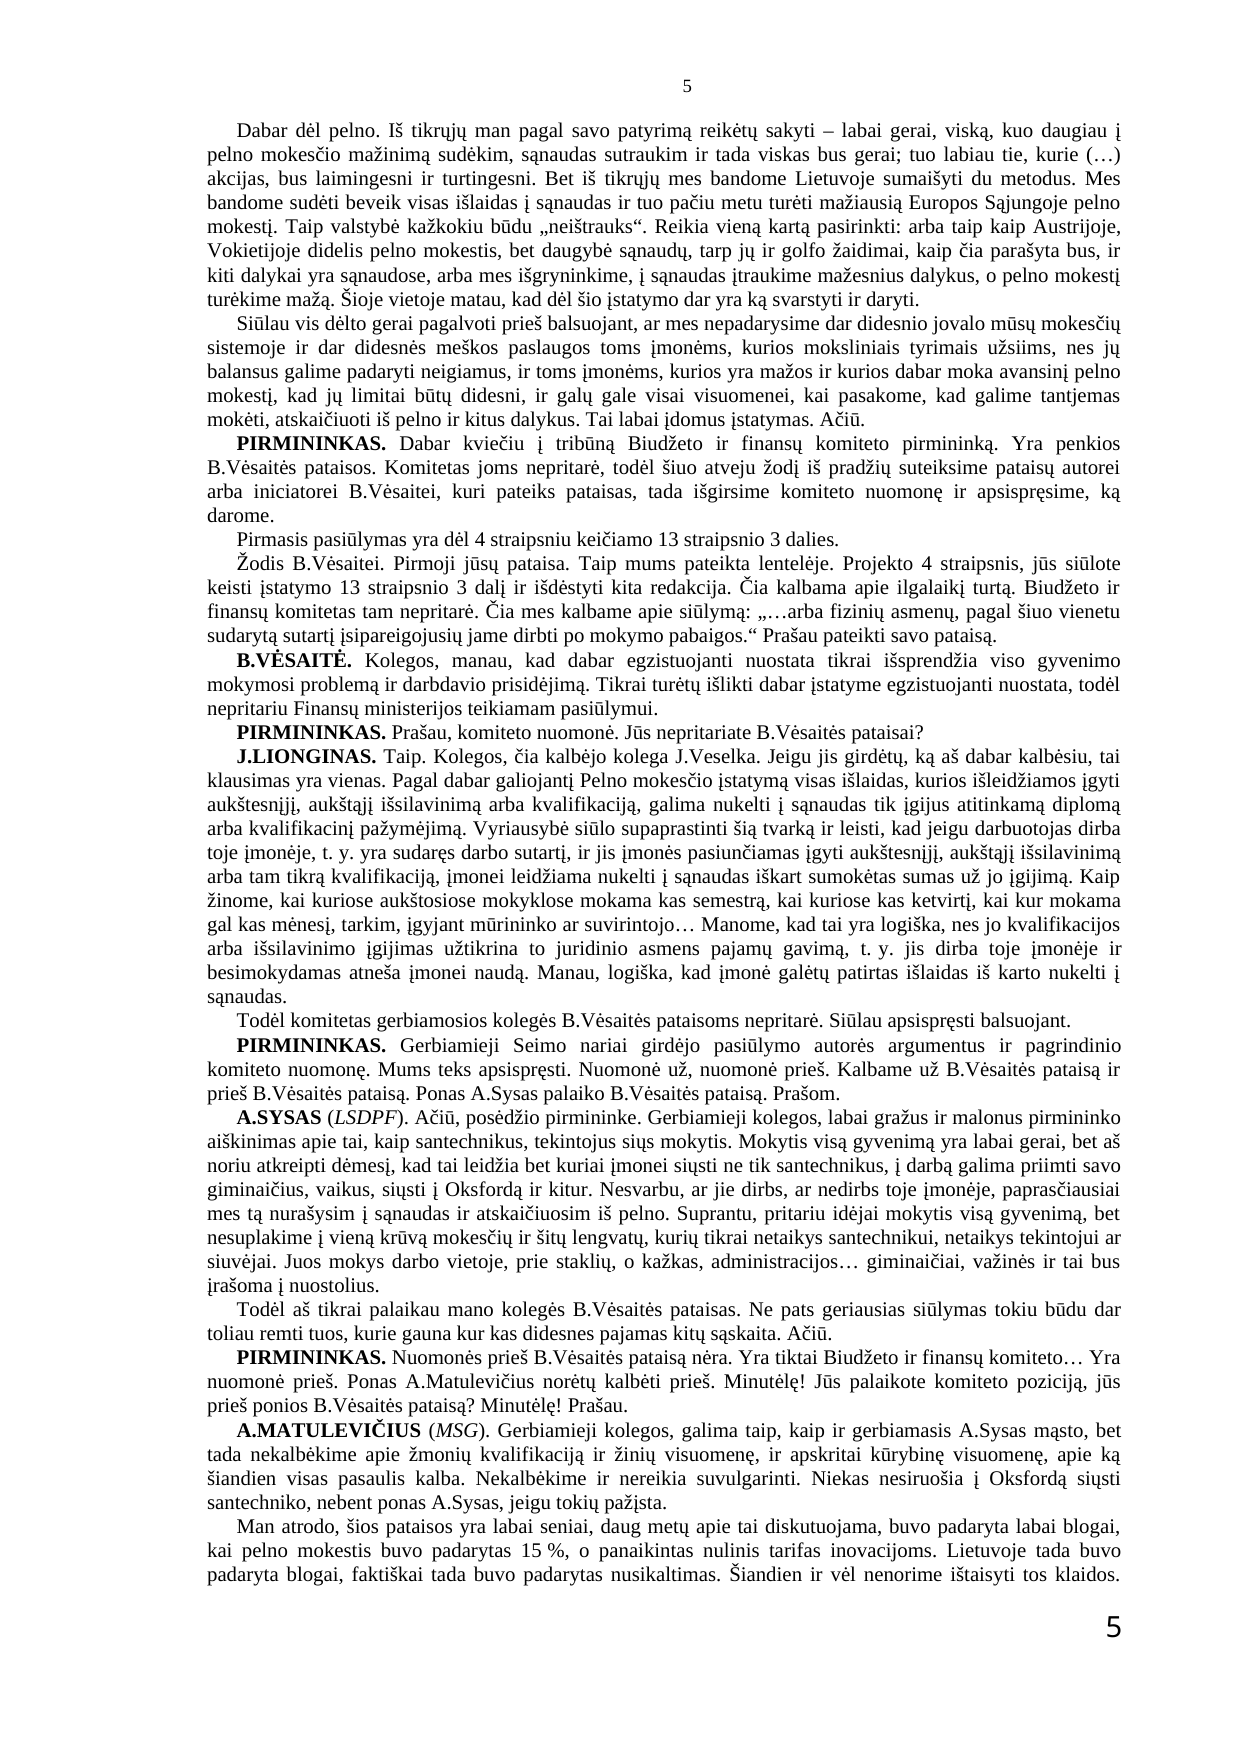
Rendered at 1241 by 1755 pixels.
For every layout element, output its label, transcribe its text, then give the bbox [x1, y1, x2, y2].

text Žodis B.Vėsaitei. Pirmoji jūsų pataisa. Taip mums pateikta lentelėje. Projekto 4 straipsnis, jūs siūlote keisti įstatymo 13 straipsnio 3 dalį ir išdėstyti kita redakcija. Čia kalbama apie ilgalaikį turtą. Biudžeto ir finansų komitetas tam nepritarė. Čia mes kalbame apie siūlymą: „…arba fizinių asmenų, pagal šiuo vienetu sudarytą sutartį įsipareigojusių jame dirbti po mokymo pabaigos.“ Prašau pateikti savo pataisą. [207, 551, 1122, 647]
text B.VĖSAITĖ. Kolegos, manau, kad dabar egzistuojanti nuostata tikrai išsprendžia viso gyvenimo mokymosi problemą ir darbdavio prisidėjimą. Tikrai turėtų išlikti dabar įstatyme egzistuojanti nuostata, todėl nepritariu Finansų ministerijos teikiamam pasiūlymui. [207, 647, 1122, 720]
text PIRMININKAS. Gerbiamieji Seimo nariai girdėjo pasiūlymo autorės argumentus ir pagrindinio komiteto nuomonę. Mums teks apsispręsti. Nuomonė už, nuomonė prieš. Kalbame už B.Vėsaitės pataisą ir prieš B.Vėsaitės pataisą. Ponas A.Sysas palaiko B.Vėsaitės pataisą. Prašom. [207, 1032, 1122, 1105]
text A.SYSAS (LSDPF). Ačiū, posėdžio pirmininke. Gerbiamieji kolegos, labai gražus ir malonus pirmininko aiškinimas apie tai, kaip santechnikus, tekintojus siųs mokytis. Mokytis visą gyvenimą yra labai gerai, bet aš noriu atkreipti dėmesį, kad tai leidžia bet kuriai įmonei siųsti ne tik santechnikus, į darbą galima priimti savo giminaičius, vaikus, siųsti į Oksfordą ir kitur. Nesvarbu, ar jie dirbs, ar nedirbs toje įmonėje, paprasčiausiai mes tą nurašysim į sąnaudas ir atskaičiuosim iš pelno. Suprantu, pritariu idėjai mokytis visą gyvenimą, bet nesuplakime į vieną krūvą mokesčių ir šitų lengvatų, kurių tikrai netaikys santechnikui, netaikys tekintojui ar siuvėjai. Juos mokys darbo vietoje, prie staklių, o kažkas, administracijos… giminaičiai, važinės ir tai bus įrašoma į nuostolius. [207, 1105, 1122, 1297]
text Dabar dėl pelno. Iš tikrųjų man pagal savo patyrimą reikėtų sakyti – labai gerai, viską, kuo daugiau į pelno mokesčio mažinimą sudėkim, sąnaudas sutraukim ir tada viskas bus gerai; tuo labiau tie, kurie (…) akcijas, bus laimingesni ir turtingesni. Bet iš tikrųjų mes bandome Lietuvoje sumaišyti du metodus. Mes bandome sudėti beveik visas išlaidas į sąnaudas ir tuo pačiu metu turėti mažiausią Europos Sąjungoje pelno mokestį. Taip valstybė kažkokiu būdu „neištrauks“. Reikia vieną kartą pasirinkti: arba taip kaip Austrijoje, Vokietijoje didelis pelno mokestis, bet daugybė sąnaudų, tarp jų ir golfo žaidimai, kaip čia parašyta bus, ir kiti dalykai yra sąnaudose, arba mes išgryninkime, į sąnaudas įtraukime mažesnius dalykus, o pelno mokestį turėkime mažą. Šioje vietoje matau, kad dėl šio įstatymo dar yra ką svarstyti ir daryti. [207, 118, 1122, 311]
text Todėl aš tikrai palaikau mano kolegės B.Vėsaitės pataisas. Ne pats geriausias siūlymas tokiu būdu dar toliau remti tuos, kurie gauna kur kas didesnes pajamas kitų sąskaita. Ačiū. [207, 1297, 1122, 1345]
text J.LIONGINAS. Taip. Kolegos, čia kalbėjo kolega J.Veselka. Jeigu jis girdėtų, ką aš dabar kalbėsiu, tai klausimas yra vienas. Pagal dabar galiojantį Pelno mokesčio įstatymą visas išlaidas, kurios išleidžiamos įgyti aukštesnįjį, aukštąjį išsilavinimą arba kvalifikaciją, galima nukelti į sąnaudas tik įgijus atitinkamą diplomą arba kvalifikacinį pažymėjimą. Vyriausybė siūlo supaprastinti šią tvarką ir leisti, kad jeigu darbuotojas dirba toje įmonėje, t. y. yra sudaręs darbo sutartį, ir jis įmonės pasiunčiamas įgyti aukštesnįjį, aukštąjį išsilavinimą arba tam tikrą kvalifikaciją, įmonei leidžiama nukelti į sąnaudas iškart sumokėtas sumas už jo įgijimą. Kaip žinome, kai kuriose aukštosiose mokyklose mokama kas semestrą, kai kuriose kas ketvirtį, kai kur mokama gal kas mėnesį, tarkim, įgyjant mūrininko ar suvirintojo… Manome, kad tai yra logiška, nes jo kvalifikacijos arba išsilavinimo įgijimas užtikrina to juridinio asmens pajamų gavimą, t. y. jis dirba toje įmonėje ir besimokydamas atneša įmonei naudą. Manau, logiška, kad įmonė galėtų patirtas išlaidas iš karto nukelti į sąnaudas. [207, 744, 1122, 1008]
text Man atrodo, šios pataisos yra labai seniai, daug metų apie tai diskutuojama, buvo padaryta labai blogai, kai pelno mokestis buvo padarytas 15 %, o panaikintas nulinis tarifas inovacijoms. Lietuvoje tada buvo padaryta blogai, faktiškai tada buvo padarytas nusikaltimas. Šiandien ir vėl nenorime ištaisyti tos klaidos. [207, 1514, 1122, 1586]
text A.MATULEVIČIUS (MSG). Gerbiamieji kolegos, galima taip, kaip ir gerbiamasis A.Sysas mąsto, bet tada nekalbėkime apie žmonių kvalifikaciją ir žinių visuomenę, ir apskritai kūrybinę visuomenę, apie ką šiandien visas pasaulis kalba. Nekalbėkime ir nereikia suvulgarinti. Niekas nesiruošia į Oksfordą siųsti santechniko, nebent ponas A.Sysas, jeigu tokių pažįsta. [207, 1417, 1122, 1514]
text PIRMININKAS. Dabar kviečiu į tribūną Biudžeto ir finansų komiteto pirmininką. Yra penkios B.Vėsaitės pataisos. Komitetas joms nepritarė, todėl šiuo atveju žodį iš pradžių suteiksime pataisų autorei arba iniciatorei B.Vėsaitei, kuri pateiks pataisas, tada išgirsime komiteto nuomonę ir apsispręsime, ką darome. [207, 431, 1122, 527]
text PIRMININKAS. Prašau, komiteto nuomonė. Jūs nepritariate B.Vėsaitės pataisai? [207, 720, 1122, 744]
text Pirmasis pasiūlymas yra dėl 4 straipsniu keičiamo 13 straipsnio 3 dalies. [207, 527, 1122, 551]
text PIRMININKAS. Nuomonės prieš B.Vėsaitės pataisą nėra. Yra tiktai Biudžeto ir finansų komiteto… Yra nuomonė prieš. Ponas A.Matulevičius norėtų kalbėti prieš. Minutėlę! Jūs palaikote komiteto poziciją, jūs prieš ponios B.Vėsaitės pataisą? Minutėlę! Prašau. [207, 1345, 1122, 1417]
text Siūlau vis dėlto gerai pagalvoti prieš balsuojant, ar mes nepadarysime dar didesnio jovalo mūsų mokesčių sistemoje ir dar didesnės meškos paslaugos toms įmonėms, kurios moksliniais tyrimais užsiims, nes jų balansus galime padaryti neigiamus, ir toms įmonėms, kurios yra mažos ir kurios dabar moka avansinį pelno mokestį, kad jų limitai būtų didesni, ir galų gale visai visuomenei, kai pasakome, kad galime tantjemas mokėti, atskaičiuoti iš pelno ir kitus dalykus. Tai labai įdomus įstatymas. Ačiū. [207, 311, 1122, 431]
text Todėl komitetas gerbiamosios kolegės B.Vėsaitės pataisoms nepritarė. Siūlau apsispręsti balsuojant. [207, 1008, 1122, 1032]
